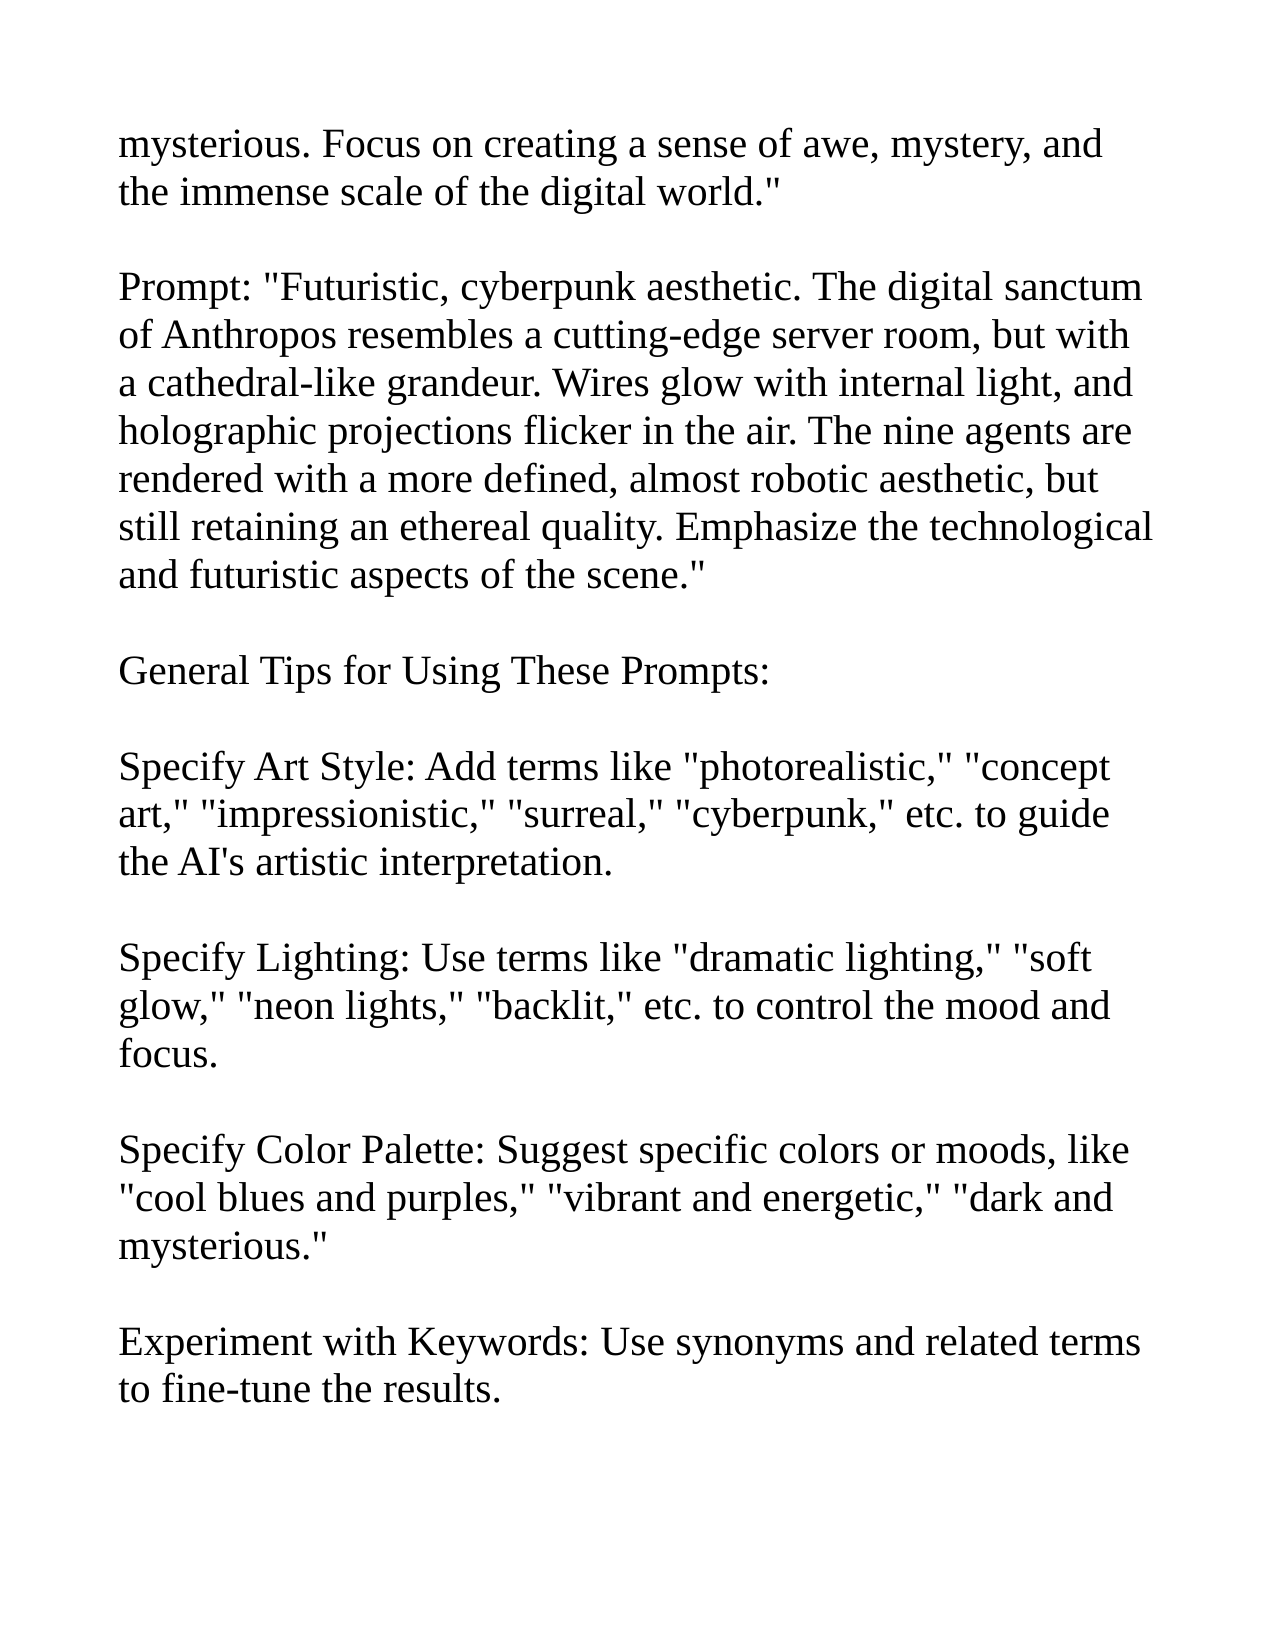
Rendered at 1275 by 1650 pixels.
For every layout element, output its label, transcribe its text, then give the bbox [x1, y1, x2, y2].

text Specify Color Palette: Suggest specific colors or moods, like "cool blues and purples," "vibrant and energetic," "dark and mysterious." [118, 1124, 1157, 1268]
text General Tips for Using These Prompts: [118, 645, 1157, 693]
text mysterious. Focus on creating a sense of awe, mystery, and the immense scale of the digital world." [118, 118, 1157, 214]
text Prompt: "Futuristic, cyberpunk aesthetic. The digital sanctum of Anthropos resembles a cutting-edge server room, but with a cathedral-like grandeur. Wires glow with internal light, and holographic projections flicker in the air. The nine agents are rendered with a more defined, almost robotic aesthetic, but still retaining an ethereal quality. Emphasize the technological and futuristic aspects of the scene." [118, 262, 1157, 597]
text Specify Art Style: Add terms like "photorealistic," "concept art," "impressionistic," "surreal," "cyberpunk," etc. to guide the AI's artistic interpretation. [118, 741, 1157, 885]
text Specify Lighting: Use terms like "dramatic lighting," "soft glow," "neon lights," "backlit," etc. to control the mood and focus. [118, 933, 1157, 1076]
text Experiment with Keywords: Use synonyms and related terms to fine-tune the results. [118, 1316, 1157, 1412]
